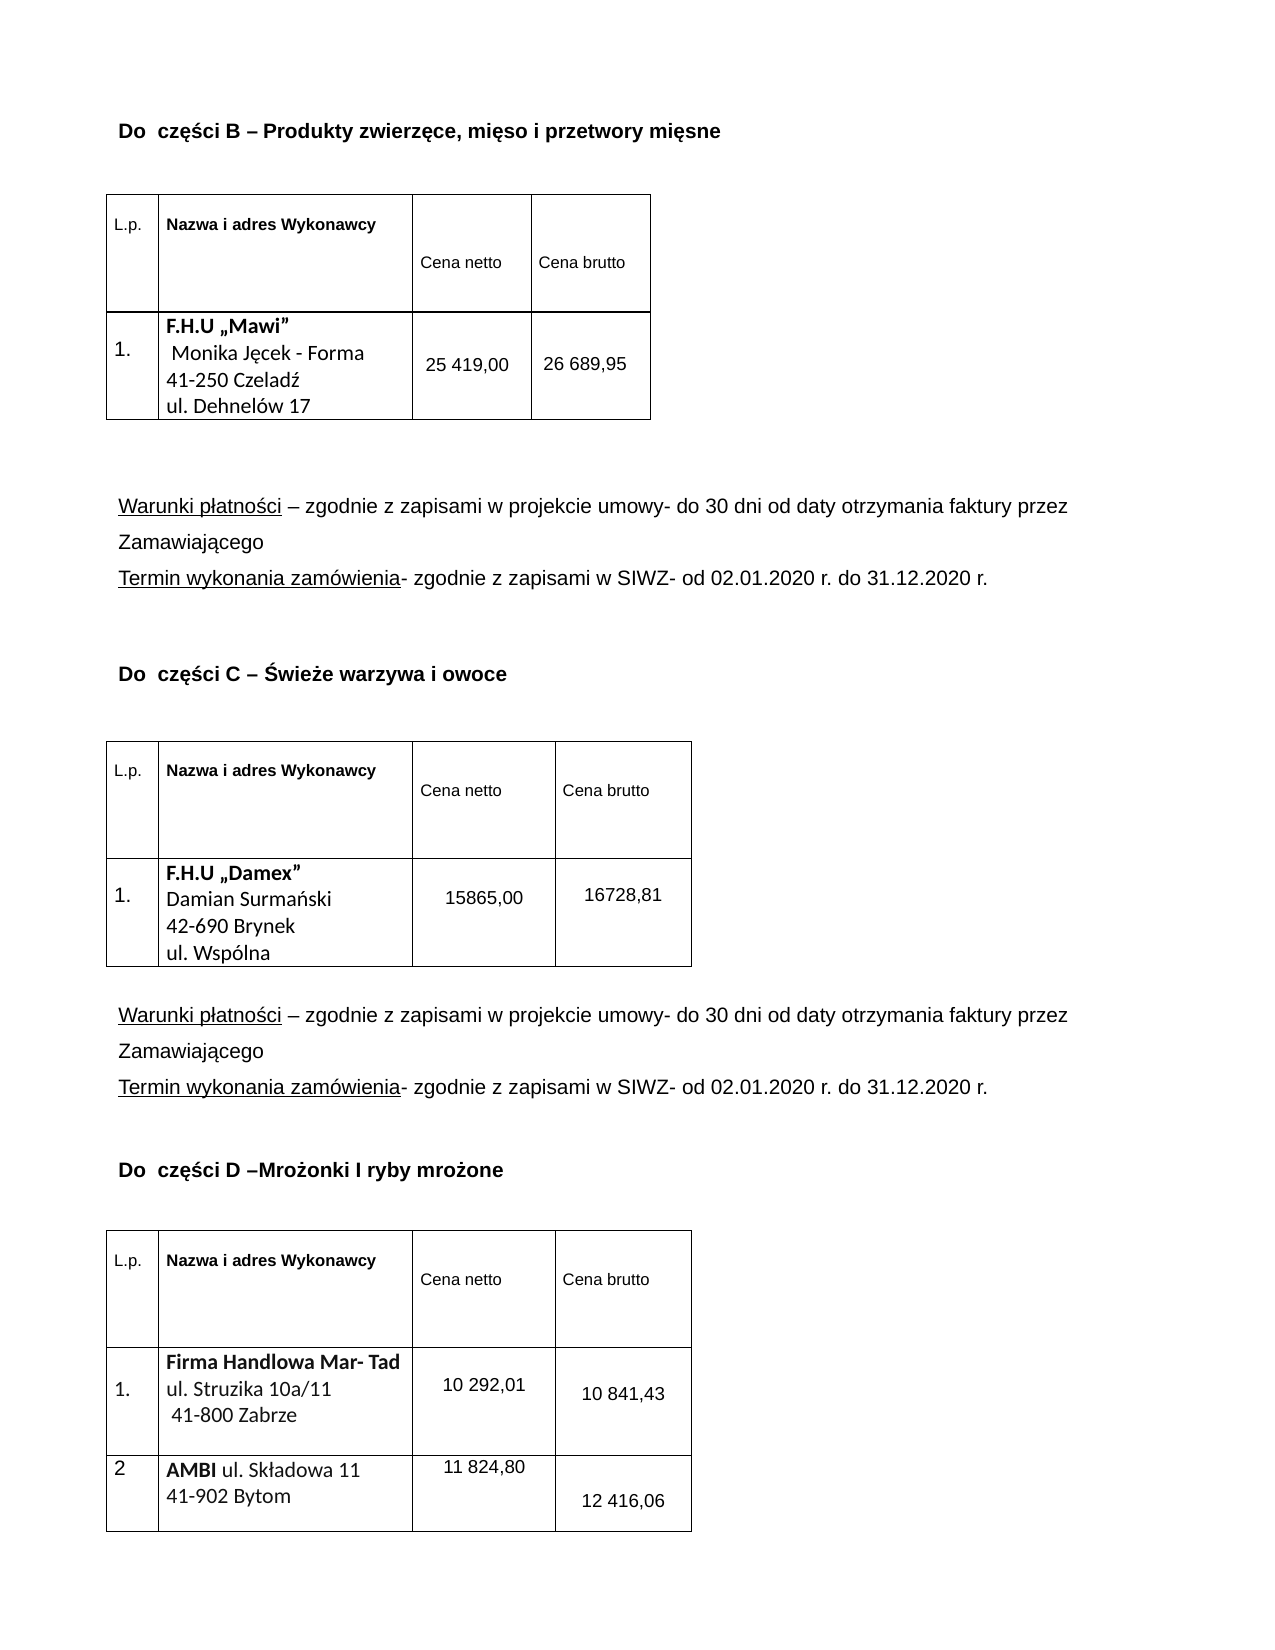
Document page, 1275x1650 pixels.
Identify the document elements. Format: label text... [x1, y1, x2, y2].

table_header Cena netto [413, 1231, 555, 1347]
text Termin wykonania zamówienia- zgodnie z zapisami w SIWZ- od 02.01.2020 r. do 31.12.2020 r. [118, 566, 1157, 590]
table_cell 1. [107, 859, 158, 966]
table_header L.p. [107, 1231, 158, 1347]
table_cell 2 [107, 1456, 158, 1531]
table_cell 1. [107, 1348, 158, 1455]
table_header Nazwa i adres Wykonawcy [159, 742, 412, 858]
table_header L.p. [107, 195, 158, 311]
table_header Cena netto [413, 742, 555, 858]
table_cell 26 689,95 [532, 313, 650, 419]
table_cell 11 824,80 [413, 1456, 555, 1531]
table_cell 12 416,06 [556, 1456, 691, 1531]
table_cell 15865,00 [413, 859, 555, 966]
table_header L.p. [107, 742, 158, 858]
table_header Nazwa i adres Wykonawcy [159, 195, 412, 311]
table_header Cena brutto [556, 742, 691, 858]
table_header Nazwa i adres Wykonawcy [159, 1231, 412, 1347]
table_cell 25 419,00 [413, 313, 531, 419]
table_cell F.H.U „Damex” Damian Surmański 42-690 Brynek ul. Wspólna [159, 859, 412, 966]
text Do części B – Produkty zwierzęce, mięso i przetwory mięsne [118, 118, 1157, 143]
text Warunki płatności – zgodnie z zapisami w projekcie umowy- do 30 dni od daty otrzymania faktury przez Zamawiającego [118, 494, 1157, 554]
table_cell 1. [107, 313, 158, 419]
table_cell 10 841,43 [556, 1348, 691, 1455]
text Do części D –Mrożonki I ryby mrożone [118, 1158, 1157, 1182]
table_header Cena brutto [532, 195, 650, 311]
table_header Cena netto [413, 195, 531, 311]
table_cell Firma Handlowa Mar- Tad ul. Struzika 10a/11 41-800 Zabrze [159, 1348, 412, 1455]
table_header Cena brutto [556, 1231, 691, 1347]
text Warunki płatności – zgodnie z zapisami w projekcie umowy- do 30 dni od daty otrzymania faktury przez Zamawiającego [118, 1003, 1157, 1062]
text Do części C – Świeże warzywa i owoce [118, 662, 1157, 686]
table_cell 10 292,01 [413, 1348, 555, 1455]
table_cell AMBI ul. Składowa 11 41-902 Bytom [159, 1456, 412, 1531]
table_cell 16728,81 [556, 859, 691, 966]
text Termin wykonania zamówienia- zgodnie z zapisami w SIWZ- od 02.01.2020 r. do 31.12.2020 r. [118, 1074, 1157, 1098]
table_cell F.H.U „Mawi” Monika Jęcek - Forma 41-250 Czeladź ul. Dehnelów 17 [159, 313, 412, 419]
